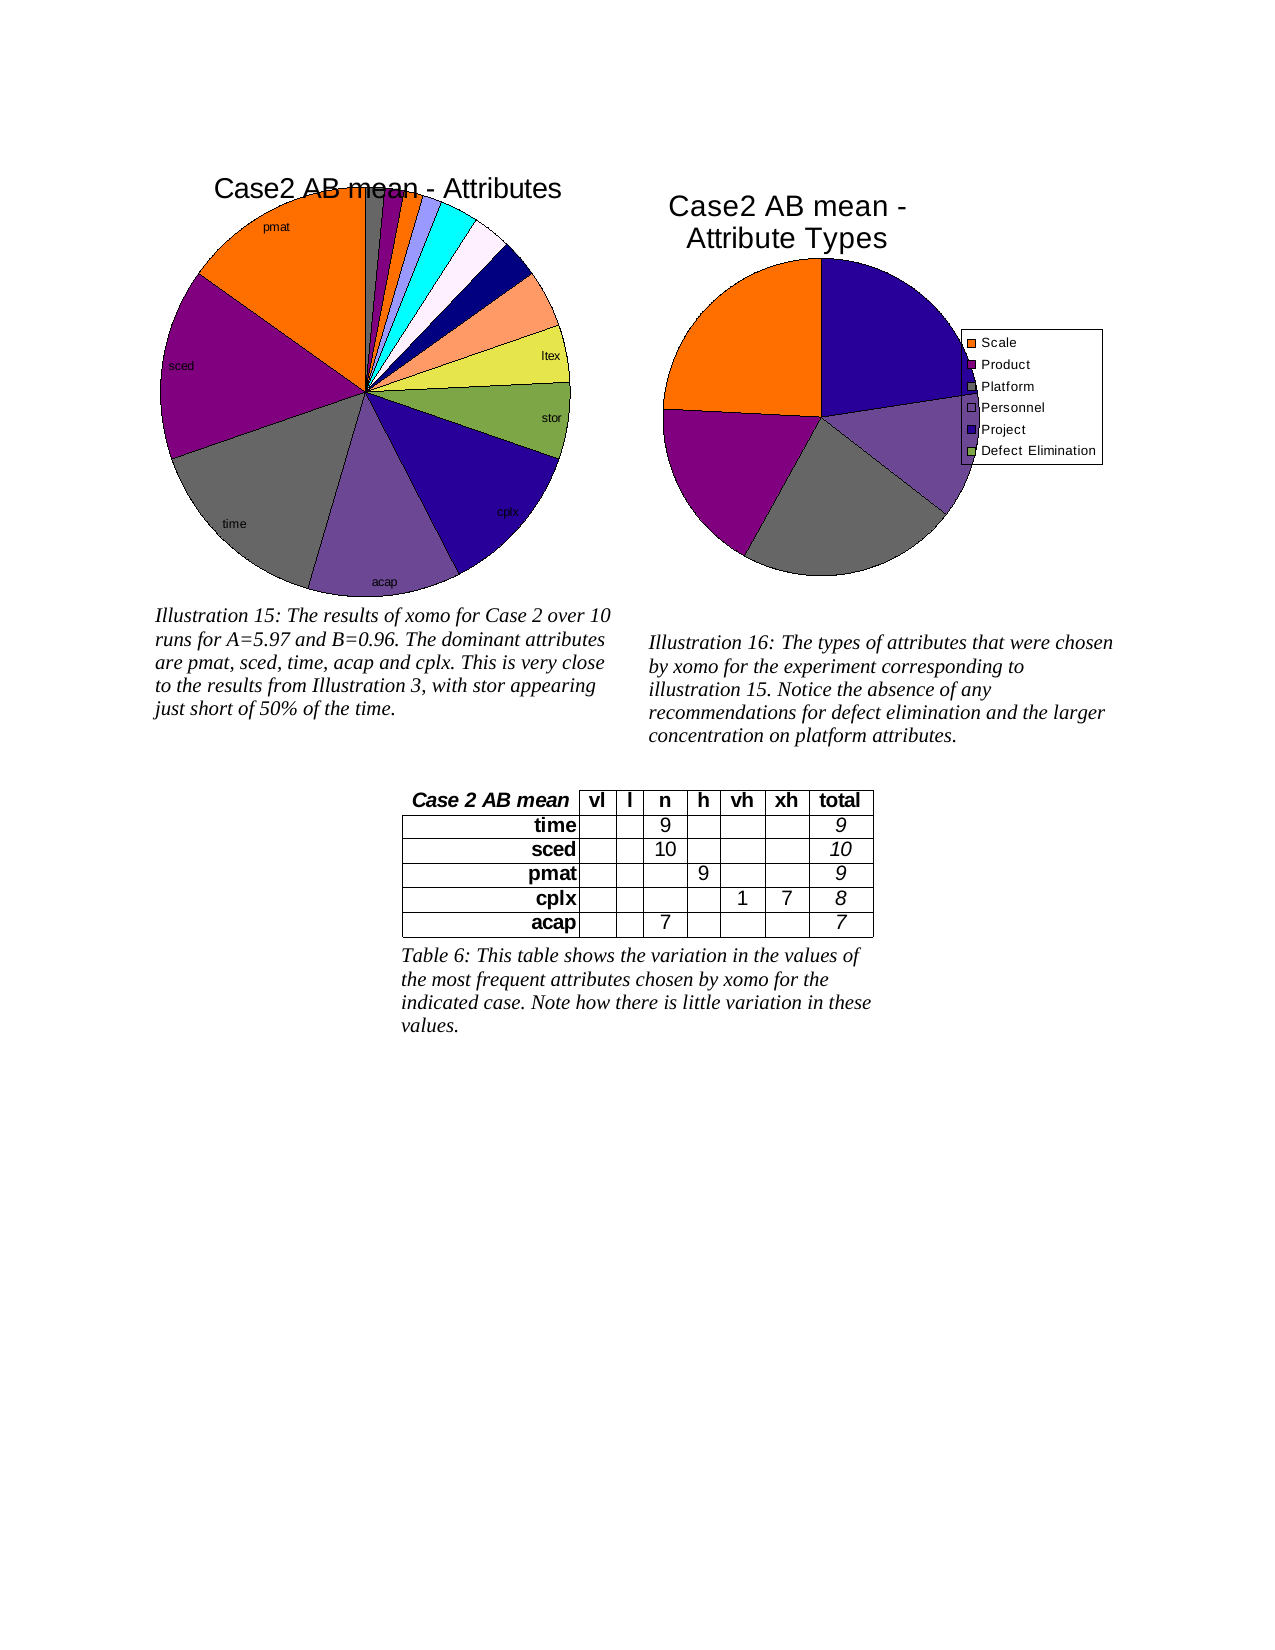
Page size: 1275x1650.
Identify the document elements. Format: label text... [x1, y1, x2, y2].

text Illustration 16: The types of attributes that were chosen by xomo for the experiment corresponding to illustration 15. Notice the absence of any recommendations for defect elimination and the larger concentration on platform attributes. [648, 172, 1121, 747]
text Illustration 15: The results of xomo for Case 2 over 10 runs for A=5.97 and B=0.96. The dominant attributes are pmat, sced, time, acap and cplx. This is very close to the results from Illustration 3, with stor appearing just short of 50% of the time. [155, 168, 616, 720]
text Table 6: This table shows the variation in the values of the most frequent attributes chosen by xomo for the indicated case. Note how there is little variation in these values. [401, 788, 874, 1037]
